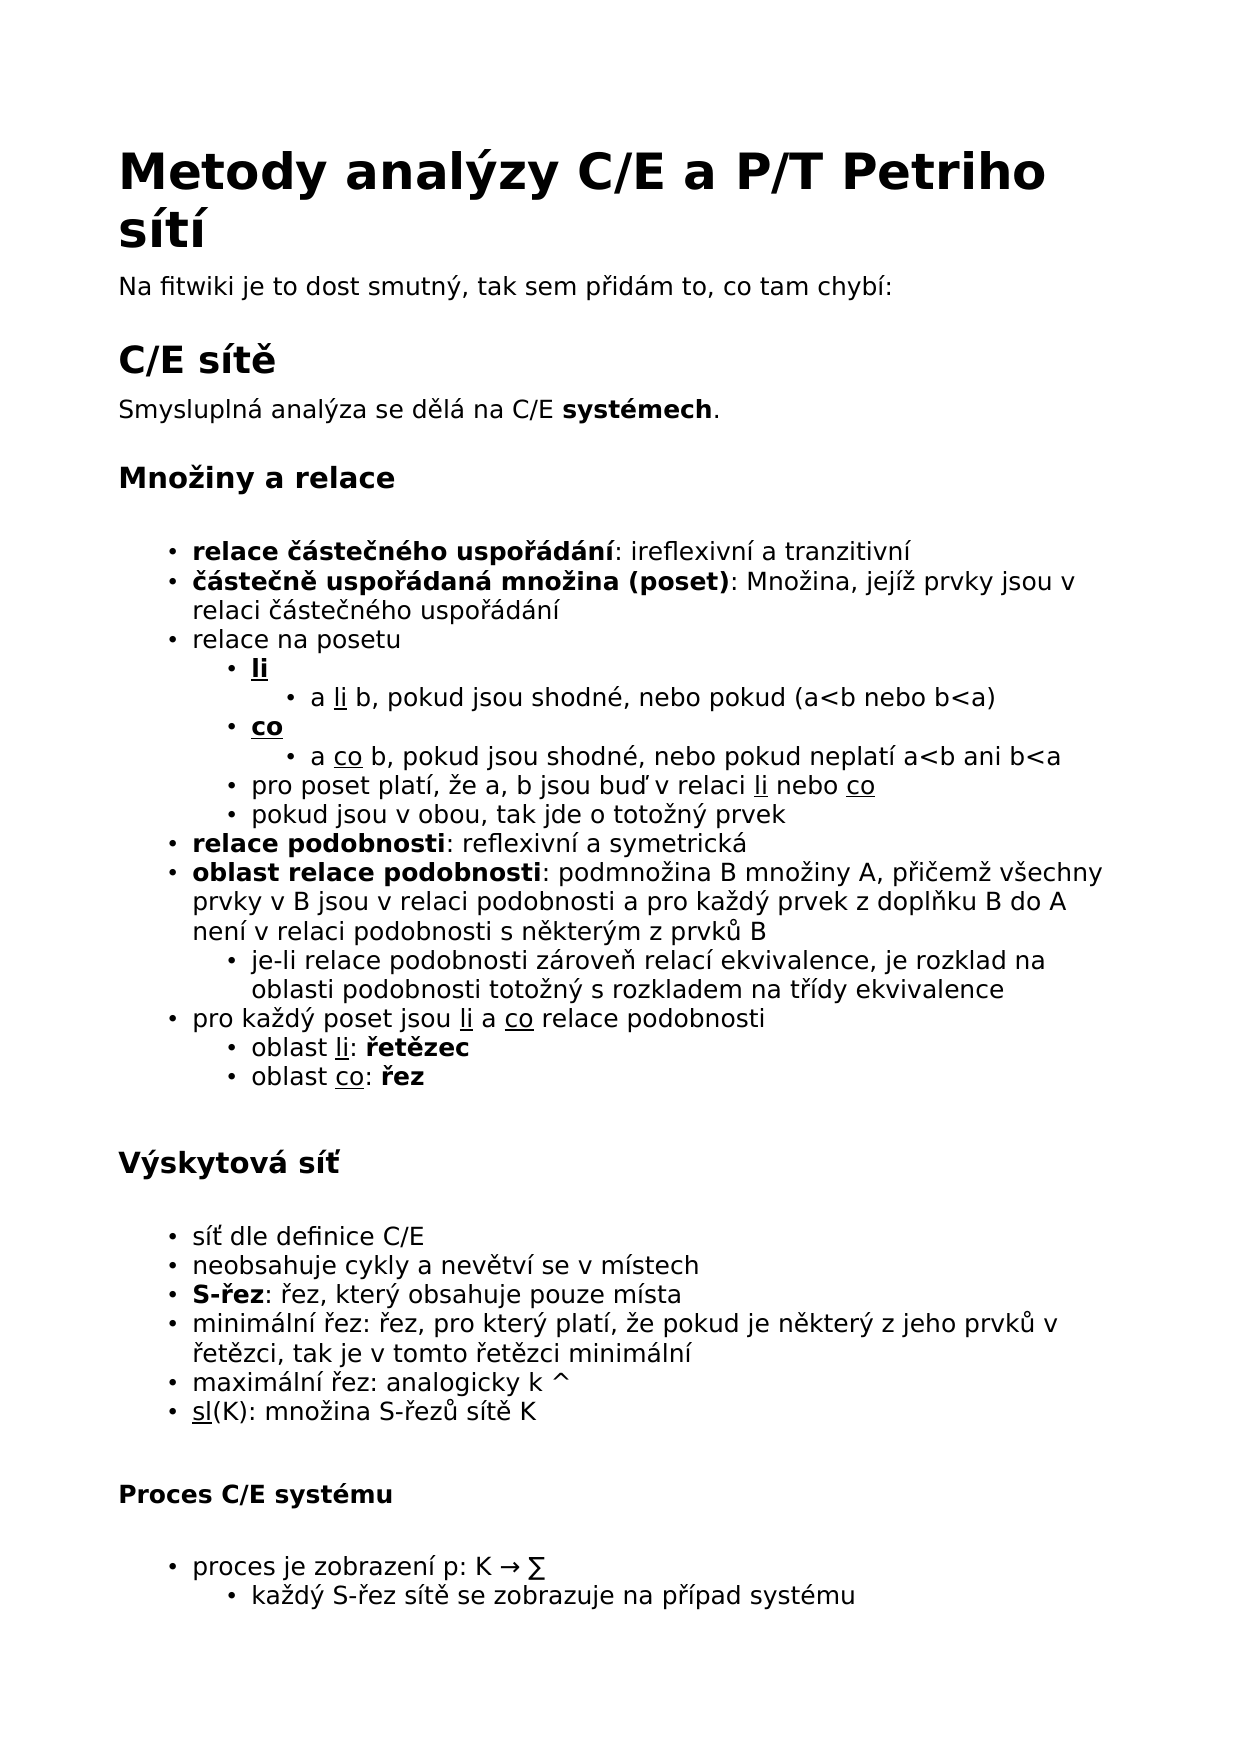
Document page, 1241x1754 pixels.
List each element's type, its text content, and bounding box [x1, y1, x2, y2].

list oblast li: řetězec [236, 1033, 1122, 1062]
list pokud jsou v obou, tak jde o totožný prvek [236, 800, 1122, 829]
list relace na posetu [177, 625, 1122, 654]
list relace částečného uspořádání: ireflexivní a tranzitivní [177, 537, 1122, 567]
list každý S-řez sítě se zobrazuje na případ systému [236, 1581, 1122, 1610]
subtitle Metody analýzy C/E a P/T Petriho sítí [118, 143, 1122, 259]
list oblast co: řez [236, 1062, 1122, 1092]
list sl(K): množina S-řezů sítě K [177, 1397, 1122, 1426]
list a co b, pokud jsou shodné, nebo pokud neplatí a<b ani b<a [295, 742, 1122, 771]
subtitle C/E sítě [118, 339, 1122, 382]
list neobsahuje cykly a nevětví se v místech [177, 1251, 1122, 1280]
subtitle Množiny a relace [118, 462, 1122, 496]
list a li b, pokud jsou shodné, nebo pokud (a<b nebo b<a) [295, 683, 1122, 712]
text Smysluplná analýza se dělá na C/E systémech. [118, 395, 1122, 424]
subtitle Výskytová síť [118, 1146, 1122, 1180]
list částečně uspořádaná množina (poset): Množina, jejíž prvky jsou v relaci částečného uspořádání [177, 567, 1122, 625]
list co [236, 712, 1122, 742]
text Na fitwiki je to dost smutný, tak sem přidám to, co tam chybí: [118, 272, 1122, 301]
list maximální řez: analogicky k ^ [177, 1368, 1122, 1397]
list pro poset platí, že a, b jsou buď v relaci li nebo co [236, 771, 1122, 800]
subtitle Proces C/E systému [118, 1481, 1122, 1510]
list oblast relace podobnosti: podmnožina B množiny A, přičemž všechny prvky v B jsou v relaci podobnosti a pro každý prvek z doplňku B do A není v relaci podobnosti s některým z prvků B [177, 858, 1122, 946]
list minimální řez: řez, pro který platí, že pokud je některý z jeho prvků v řetězci, tak je v tomto řetězci minimální [177, 1309, 1122, 1368]
list pro každý poset jsou li a co relace podobnosti [177, 1004, 1122, 1033]
list síť dle definice C/E [177, 1222, 1122, 1251]
list S-řez: řez, který obsahuje pouze místa [177, 1280, 1122, 1309]
list li [236, 654, 1122, 683]
list proces je zobrazení p: K → ∑ [177, 1552, 1122, 1581]
list je-li relace podobnosti zároveň relací ekvivalence, je rozklad na oblasti podobnosti totožný s rozkladem na třídy ekvivalence [236, 946, 1122, 1004]
list relace podobnosti: reflexivní a symetrická [177, 829, 1122, 858]
